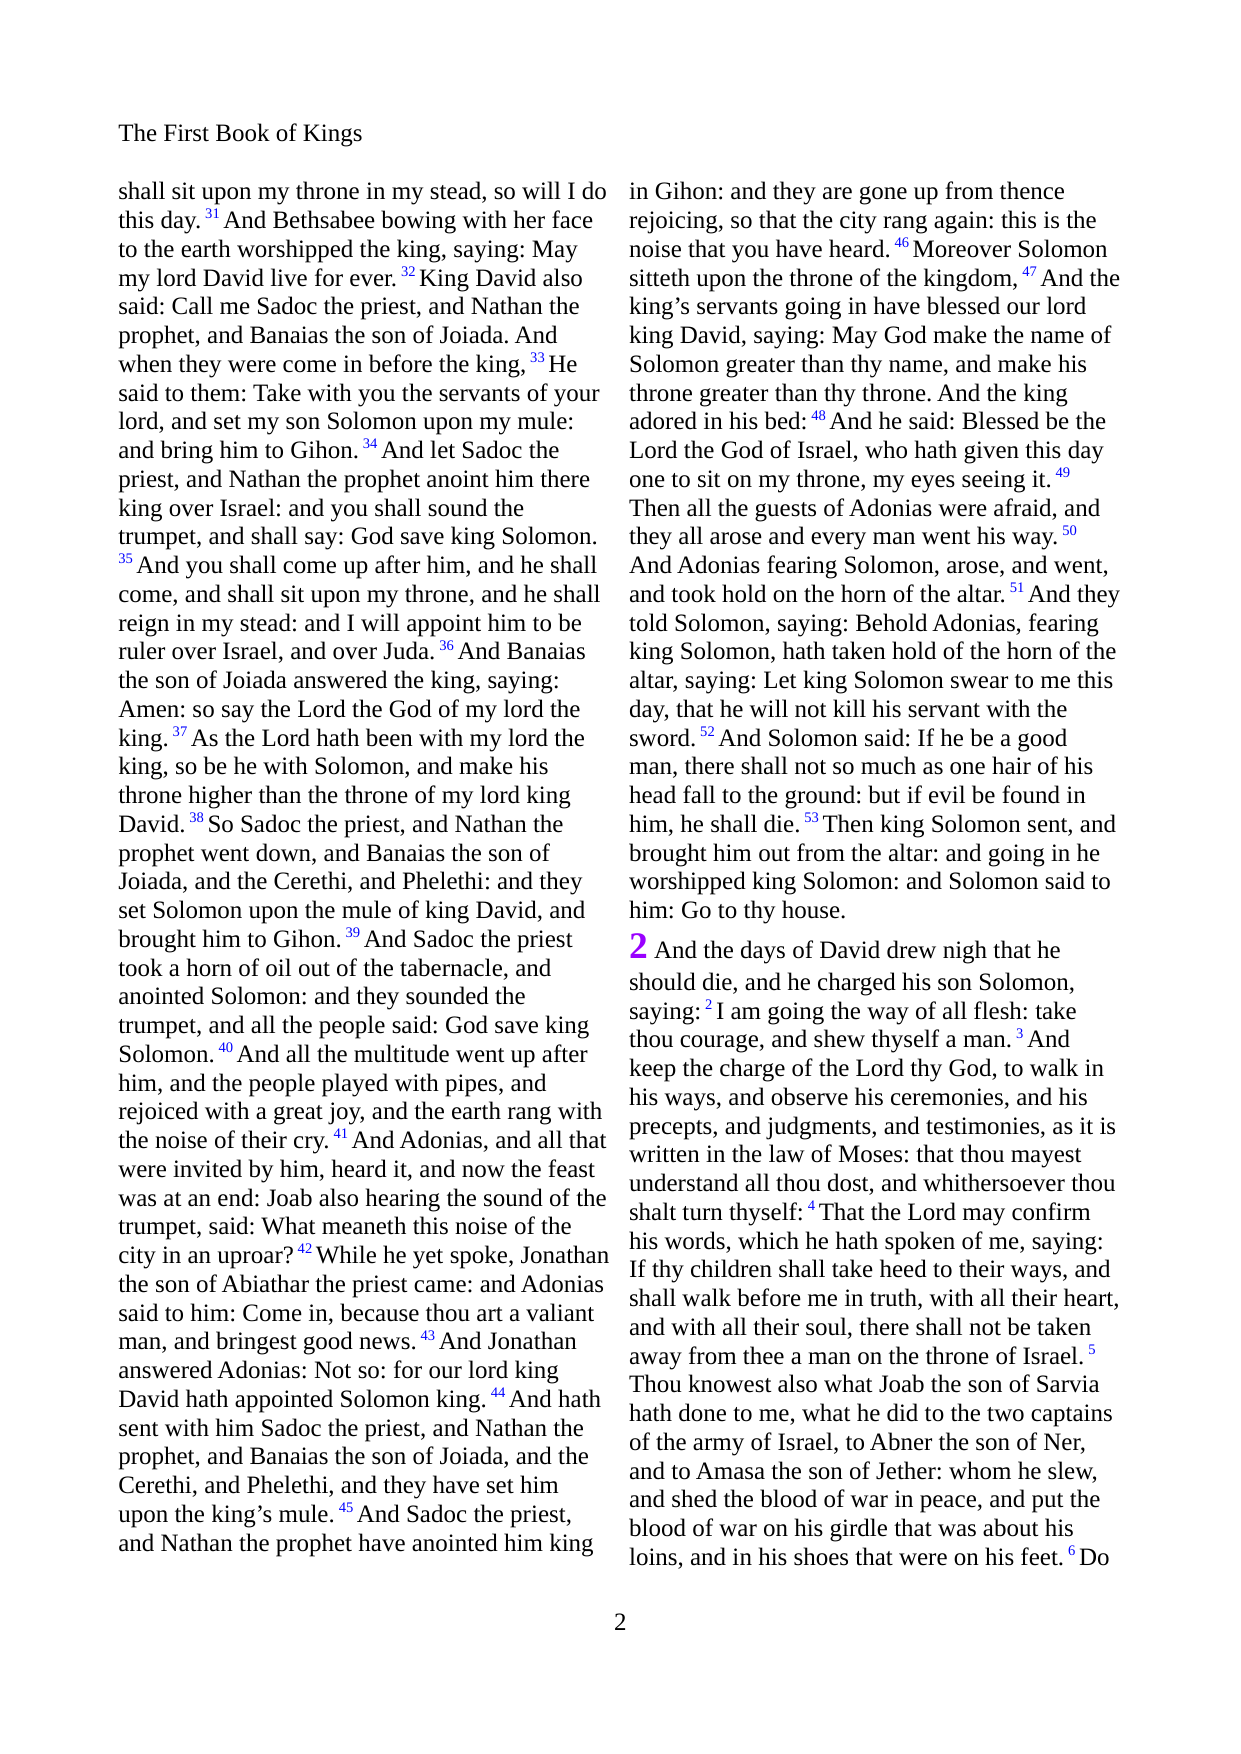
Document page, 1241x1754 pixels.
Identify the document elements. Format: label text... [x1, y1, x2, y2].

text in Gihon: and they are gone up from thence rejoicing, so that the city rang again: this is the noise that you have heard. 46 Moreover Solomon sitteth upon the throne of the kingdom, 47 And the king’s servants going in have blessed our lord king David, saying: May God make the name of Solomon greater than thy name, and make his throne greater than thy throne. And the king adored in his bed: 48 And he said: Blessed be the Lord the God of Israel, who hath given this day one to sit on my throne, my eyes seeing it. 49 Then all the guests of Adonias were afraid, and they all arose and every man went his way. 50 And Adonias fearing Solomon, arose, and went, and took hold on the horn of the altar. 51 And they told Solomon, saying: Behold Adonias, fearing king Solomon, hath taken hold of the horn of the altar, saying: Let king Solomon swear to me this day, that he will not kill his servant with the sword. 52 And Solomon said: If he be a good man, there shall not so much as one hair of his head fall to the ground: but if evil be found in him, he shall die. 53 Then king Solomon sent, and brought him out from the altar: and going in he worshipped king Solomon: and Solomon said to him: Go to thy house. [629, 176, 1122, 924]
text 2 And the days of David drew nigh that he should die, and he charged his son Solomon, saying: 2 I am going the way of all flesh: take thou courage, and shew thyself a man. 3 And keep the charge of the Lord thy God, to walk in his ways, and observe his ceremonies, and his precepts, and judgments, and testimonies, as it is written in the law of Moses: that thou mayest understand all thou dost, and whithersoever thou shalt turn thyself: 4 That the Lord may confirm his words, which he hath spoken of me, saying: If thy children shall take heed to their ways, and shall walk before me in truth, with all their heart, and with all their soul, there shall not be taken away from thee a man on the throne of Israel. 5 Thou knowest also what Joab the son of Sarvia hath done to me, what he did to the two captains of the army of Israel, to Abner the son of Ner, and to Amasa the son of Jether: whom he slew, and shed the blood of war in peace, and put the blood of war on his girdle that was about his loins, and in his shoes that were on his feet. 6 Do [629, 924, 1122, 1571]
text shall sit upon my throne in my stead, so will I do this day. 31 And Bethsabee bowing with her face to the earth worshipped the king, saying: May my lord David live for ever. 32 King David also said: Call me Sadoc the priest, and Nathan the prophet, and Banaias the son of Joiada. And when they were come in before the king, 33 He said to them: Take with you the servants of your lord, and set my son Solomon upon my mule: and bring him to Gihon. 34 And let Sadoc the priest, and Nathan the prophet anoint him there king over Israel: and you shall sound the trumpet, and shall say: God save king Solomon. 35 And you shall come up after him, and he shall come, and shall sit upon my throne, and he shall reign in my stead: and I will appoint him to be ruler over Israel, and over Juda. 36 And Banaias the son of Joiada answered the king, saying: Amen: so say the Lord the God of my lord the king. 37 As the Lord hath been with my lord the king, so be he with Solomon, and make his throne higher than the throne of my lord king David. 38 So Sadoc the priest, and Nathan the prophet went down, and Banaias the son of Joiada, and the Cerethi, and Phelethi: and they set Solomon upon the mule of king David, and brought him to Gihon. 39 And Sadoc the priest took a horn of oil out of the tabernacle, and anointed Solomon: and they sounded the trumpet, and all the people said: God save king Solomon. 40 And all the multitude went up after him, and the people played with pipes, and rejoiced with a great joy, and the earth rang with the noise of their cry. 41 And Adonias, and all that were invited by him, heard it, and now the feast was at an end: Joab also hearing the sound of the trumpet, said: What meaneth this noise of the city in an uproar? 42 While he yet spoke, Jonathan the son of Abiathar the priest came: and Adonias said to him: Come in, because thou art a valiant man, and bringest good news. 43 And Jonathan answered Adonias: Not so: for our lord king David hath appointed Solomon king. 44 And hath sent with him Sadoc the priest, and Nathan the prophet, and Banaias the son of Joiada, and the Cerethi, and Phelethi, and they have set him upon the king’s mule. 45 And Sadoc the priest, and Nathan the prophet have anointed him king [118, 176, 611, 1556]
